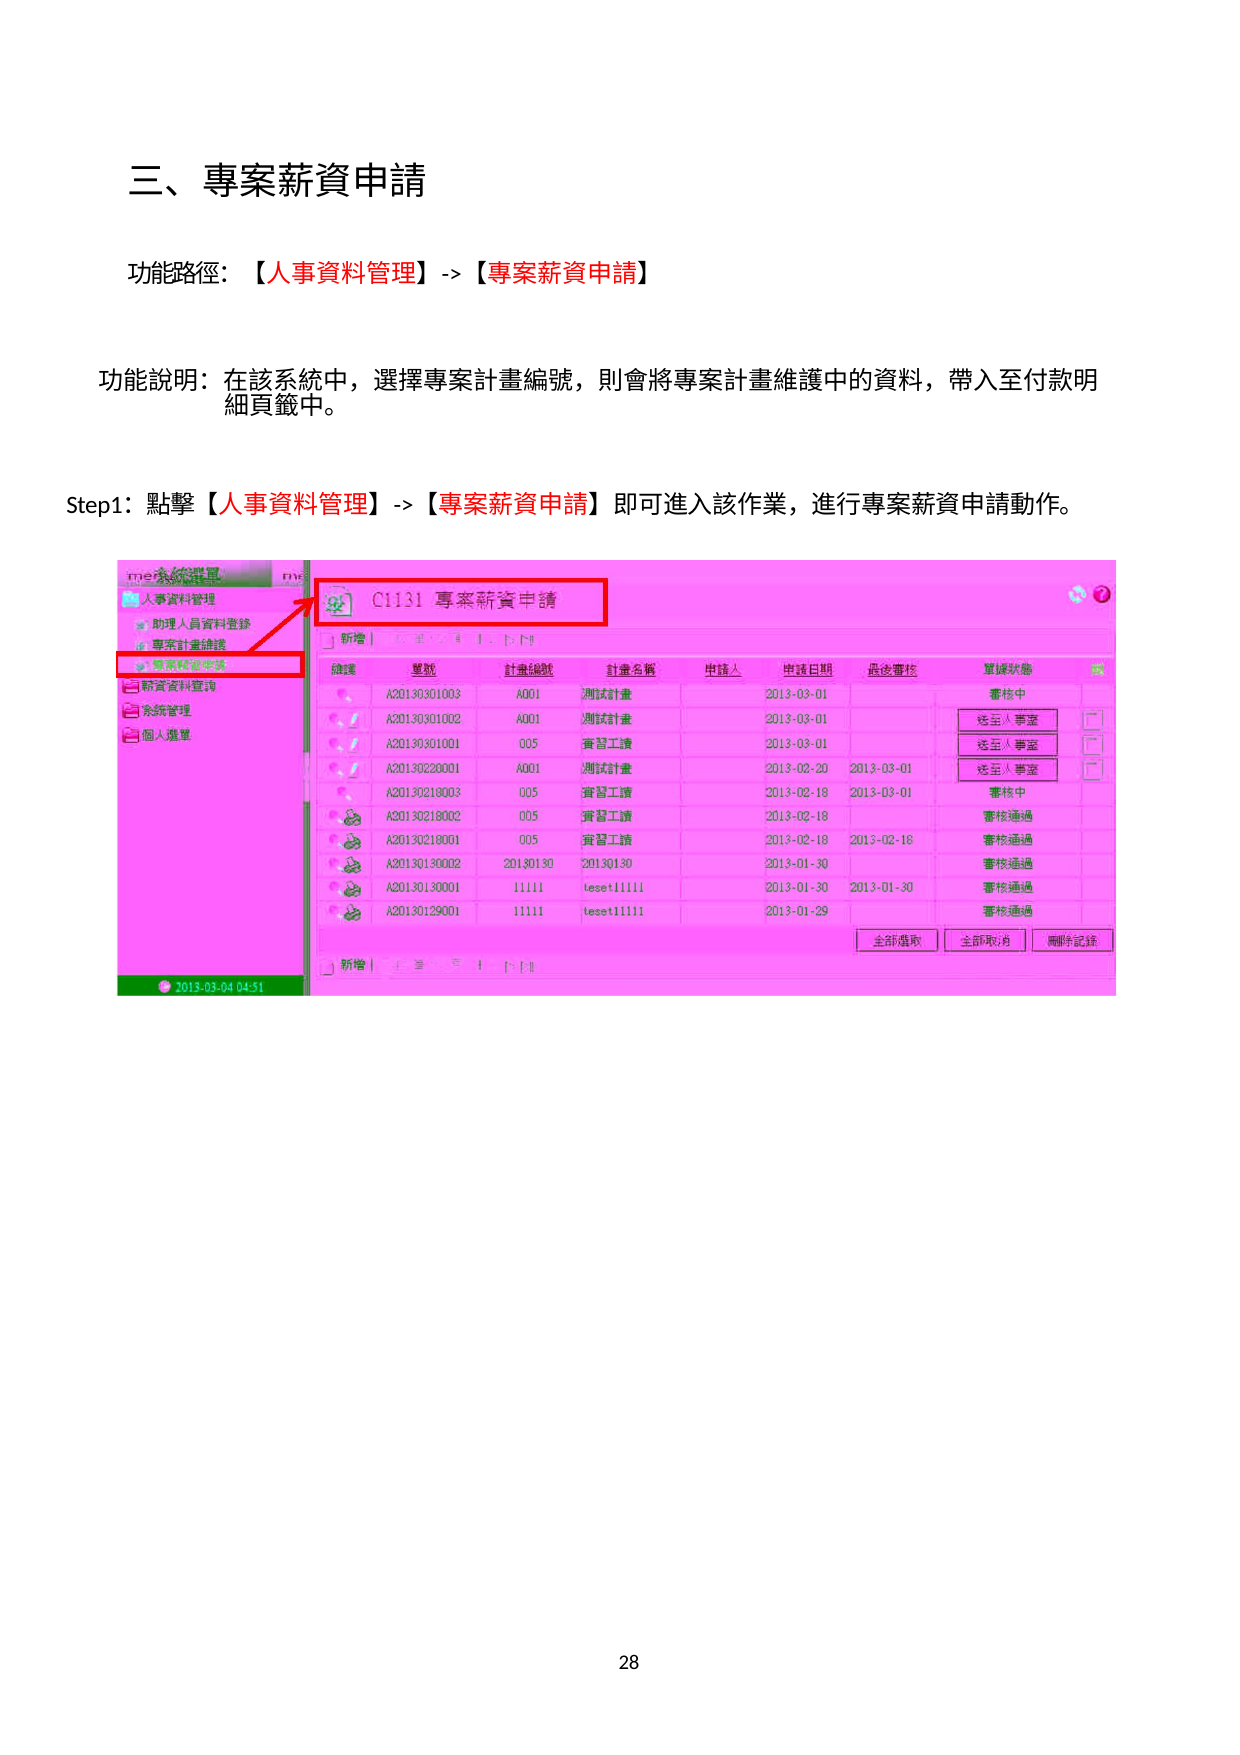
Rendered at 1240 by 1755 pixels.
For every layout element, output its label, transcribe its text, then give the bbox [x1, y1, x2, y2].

text 28 [618, 1649, 653, 1674]
text 功能說明：在該系統中，選擇專案計畫編號，則會將專案計畫維護中的資料，帶入至付款明 [98, 369, 1231, 394]
text Step1：點擊【人事資料管理】->【專案薪資申請】即可進入該作業，進行專案薪資申請動作。 [66, 489, 1231, 520]
text 三、專案薪資申請 [127, 164, 465, 202]
text 功能路徑：【人事資料管理】->【專案薪資申請】 [127, 258, 736, 288]
picture [116, 560, 1117, 996]
text 細頁籤中。 [224, 394, 1231, 419]
